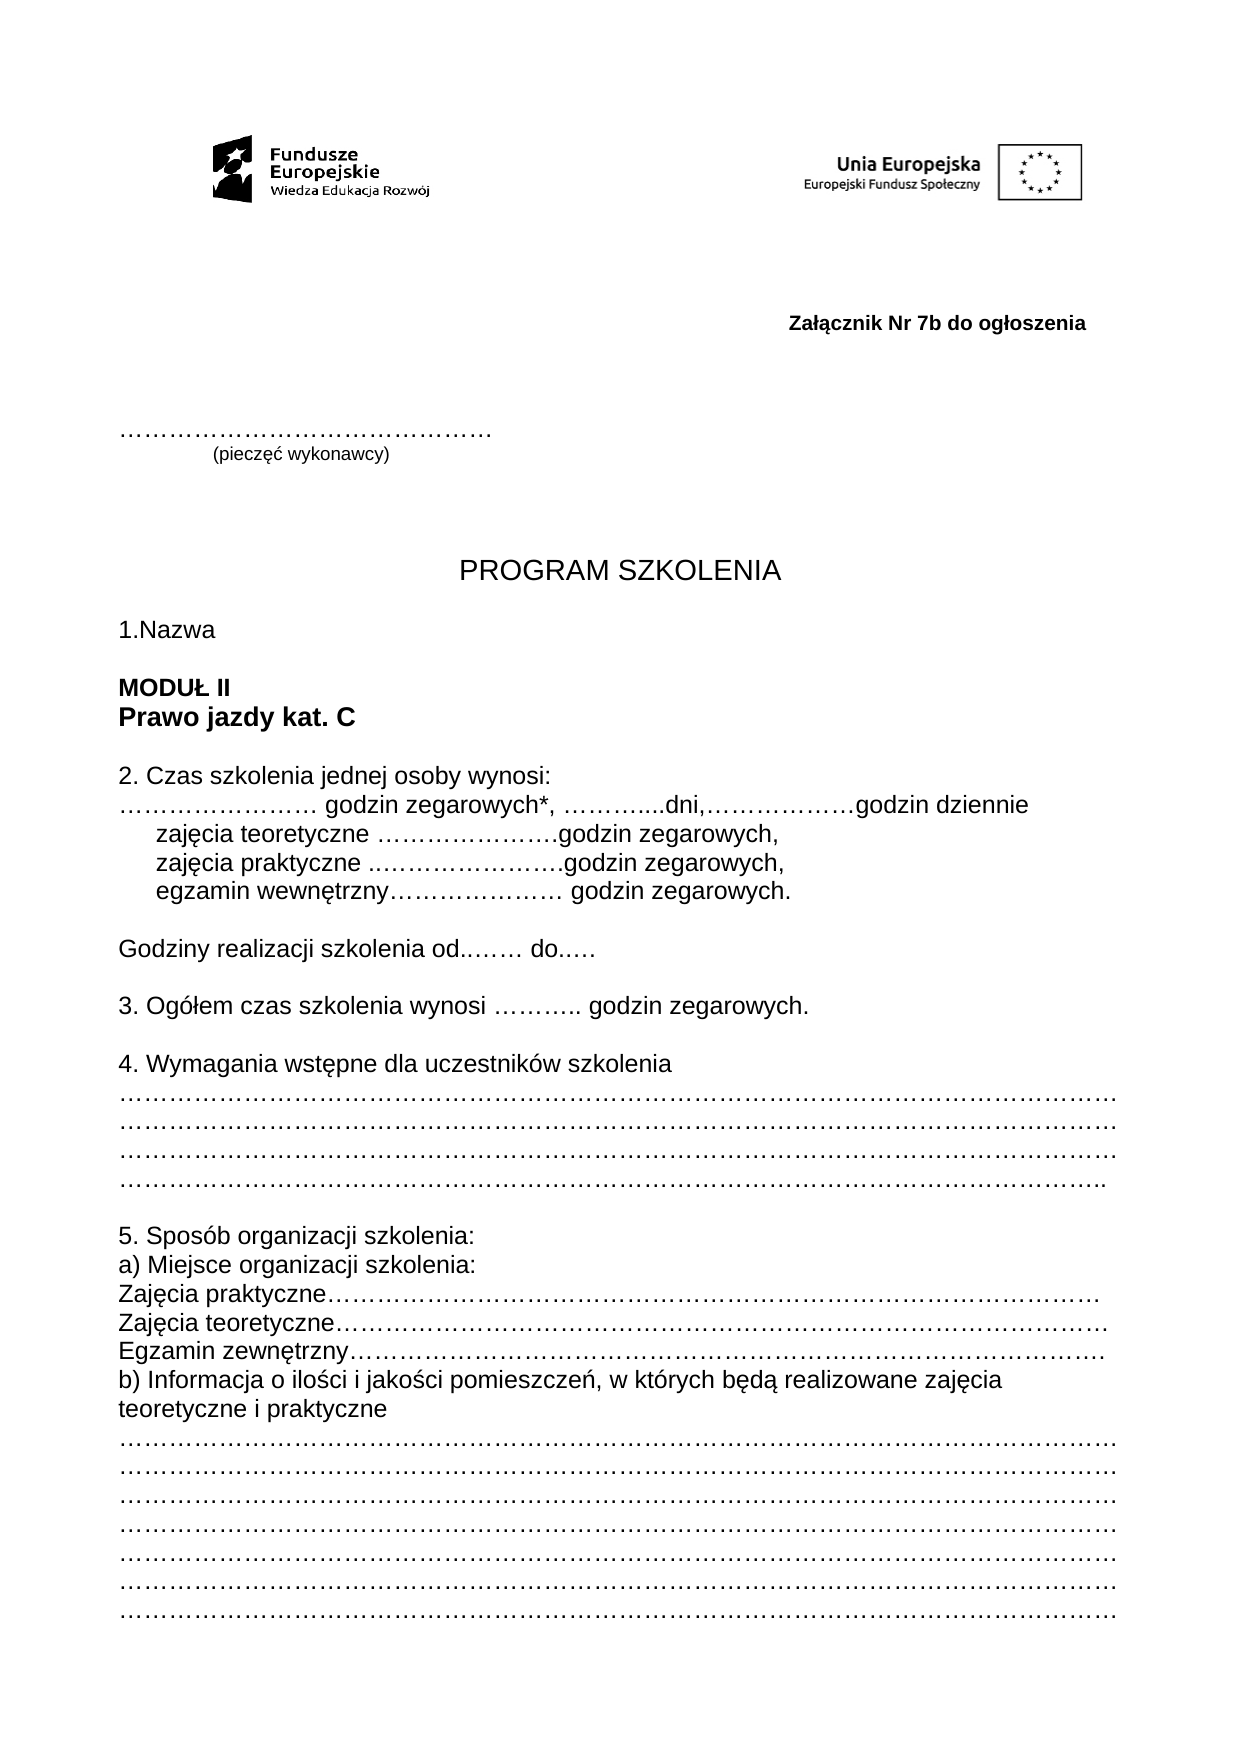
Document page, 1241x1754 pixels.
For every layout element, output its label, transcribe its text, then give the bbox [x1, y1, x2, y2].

text 2. Czas szkolenia jednej osoby wynosi: [118, 761, 1122, 790]
text Prawo jazdy kat. C [118, 701, 1122, 733]
picture [785, 125, 1100, 219]
text Egzamin zewnętrzny………………………………………………………………………………. [118, 1336, 1122, 1365]
text Zajęcia teoretyczne………………………………………………………………………………… [118, 1308, 1122, 1336]
text …………………………………………………………………………………………………………………………………………………………………………………………………………………………………………………………………………………………………………………………………………………………………………………………………………………………………………………………………………………………………………………………………………………… [118, 1423, 1122, 1566]
text Zajęcia praktyczne………………………………………………………………………………… [118, 1279, 1122, 1308]
text …………………… godzin zegarowych*, ………....dni,………………godzin dziennie [118, 790, 1122, 819]
text 4. Wymagania wstępne dla uczestników szkolenia ………………………………………………………………………………………………………… [118, 1049, 1122, 1106]
text 3. Ogółem czas szkolenia wynosi ……….. godzin zegarowych. [118, 991, 1122, 1020]
text PROGRAM SZKOLENIA [118, 553, 1122, 586]
text Godziny realizacji szkolenia od..…… do..… [118, 934, 1122, 963]
text MODUŁ II [118, 673, 1122, 701]
text …………………………………………………………………………………………………………………………………………………………………………………………………………………………………………………………………………………………………………………………….. [118, 1106, 1122, 1193]
text b) Informacja o ilości i jakości pomieszczeń, w których będą realizowane zajęcia teoretyczne i praktyczne [118, 1365, 1122, 1423]
picture [193, 118, 448, 219]
list egzamin wewnętrzny………………… godzin zegarowych. [118, 876, 1122, 905]
list zajęcia praktyczne ..………………….godzin zegarowych, [118, 848, 1122, 876]
text 1.Nazwa [118, 615, 1122, 644]
text 5. Sposób organizacji szkolenia: [118, 1221, 1122, 1250]
text ……………………………………… [118, 414, 1122, 443]
text …………………………………………………………………………………………………………………………………………………………………………………………………………………… [118, 1566, 1122, 1624]
text (pieczęć wykonawcy) [192, 443, 1122, 464]
text Załącznik Nr 7b do ogłoszenia [118, 311, 1122, 335]
list zajęcia teoretyczne ………………….godzin zegarowych, [118, 819, 1122, 848]
text a) Miejsce organizacji szkolenia: [118, 1250, 1122, 1279]
